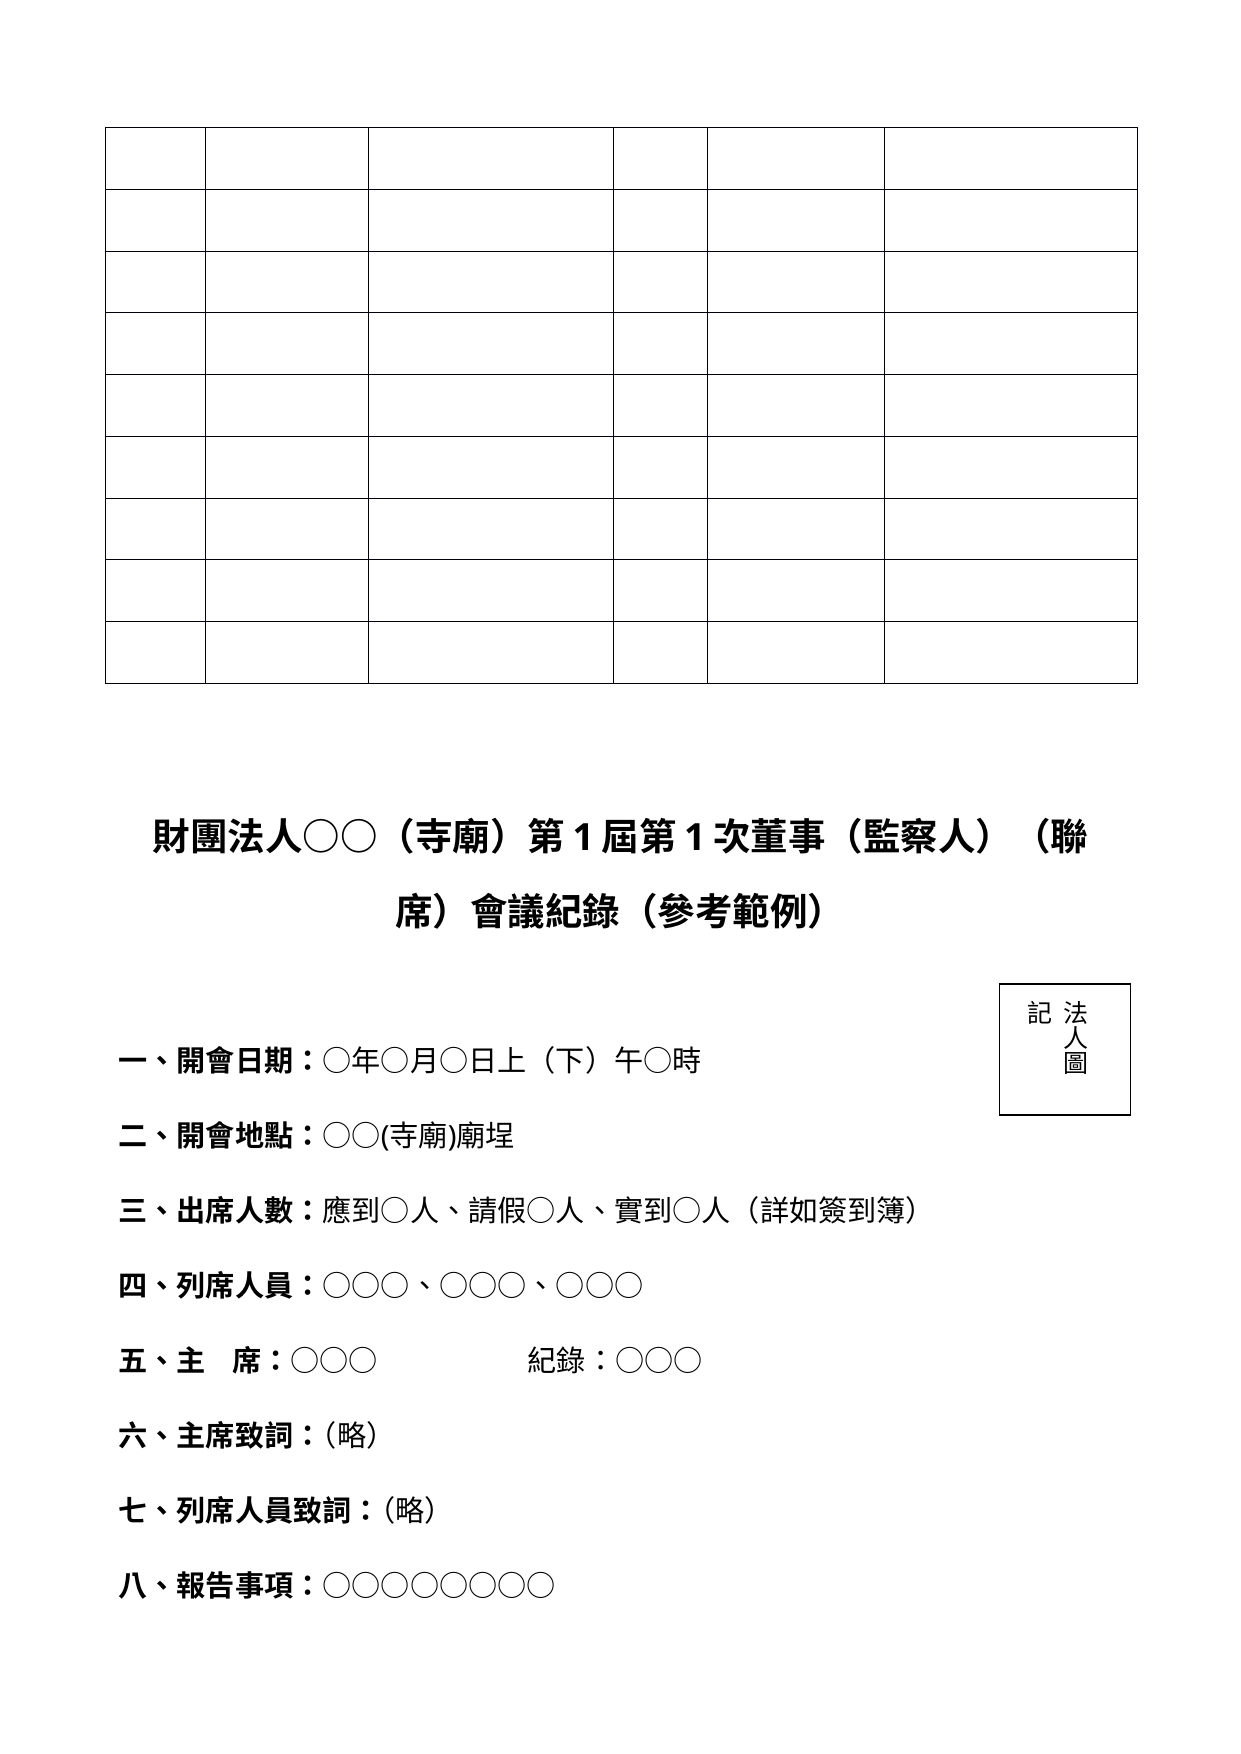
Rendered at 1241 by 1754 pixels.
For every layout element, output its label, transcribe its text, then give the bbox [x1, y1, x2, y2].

table_cell [708, 252, 884, 312]
text 六、主席致詞：（略） [118, 1396, 1122, 1471]
table_cell [369, 437, 613, 498]
table_cell [708, 128, 884, 189]
table_cell [106, 499, 205, 559]
table_cell [369, 128, 613, 189]
table_cell [708, 313, 884, 374]
text 四、列席人員：○○○、○○○、○○○ [118, 1246, 1122, 1321]
table_cell [206, 128, 368, 189]
text 五、主 席：○○○ 紀錄：○○○ [118, 1321, 1122, 1396]
table_cell [369, 622, 613, 683]
table_cell [369, 375, 613, 436]
table_cell [885, 499, 1137, 559]
text 七、列席人員致詞：（略） [118, 1471, 1122, 1546]
table_cell [106, 560, 205, 621]
text 法人圖記 [1022, 1000, 1094, 1099]
table_cell [614, 622, 707, 683]
table_cell [885, 190, 1137, 251]
text 財團法人○○（寺廟）第1屆第1次董事（監察人）（聯席）會議紀錄（參考範例） [118, 796, 1122, 946]
table_cell [106, 252, 205, 312]
table_cell [369, 252, 613, 312]
text 一、開會日期：○年○月○日上（下）午○時 [118, 1021, 999, 1096]
table_cell [206, 190, 368, 251]
table_cell [206, 499, 368, 559]
table_cell [708, 437, 884, 498]
table_cell [614, 190, 707, 251]
table_cell [614, 128, 707, 189]
text 三、出席人數：應到○人、請假○人、實到○人（詳如簽到簿） [118, 1171, 1122, 1246]
table_cell [885, 437, 1137, 498]
table_cell [369, 190, 613, 251]
table_cell [885, 375, 1137, 436]
table_cell [885, 622, 1137, 683]
table_cell [106, 375, 205, 436]
table_cell [708, 622, 884, 683]
table_cell [708, 560, 884, 621]
table_cell [708, 499, 884, 559]
table_cell [106, 313, 205, 374]
table_cell [708, 190, 884, 251]
table_cell [106, 128, 205, 189]
table_cell [885, 560, 1137, 621]
table_cell [369, 313, 613, 374]
table_cell [614, 437, 707, 498]
table_cell [708, 375, 884, 436]
table_cell [885, 128, 1137, 189]
table_cell [206, 437, 368, 498]
table_cell [614, 252, 707, 312]
table_cell [206, 560, 368, 621]
table_cell [885, 252, 1137, 312]
text 二、開會地點：○○(寺廟)廟埕 [118, 1096, 1122, 1171]
table_cell [106, 437, 205, 498]
table_cell [614, 560, 707, 621]
table_cell [206, 375, 368, 436]
table_cell [369, 499, 613, 559]
table_cell [885, 313, 1137, 374]
table_cell [106, 190, 205, 251]
table_cell [106, 622, 205, 683]
table_cell [614, 313, 707, 374]
table_cell [206, 252, 368, 312]
text 八、報告事項：○○○○○○○○ [118, 1546, 1122, 1621]
table_cell [206, 622, 368, 683]
table_cell [206, 313, 368, 374]
table_cell [614, 499, 707, 559]
table_cell [369, 560, 613, 621]
table_cell [614, 375, 707, 436]
